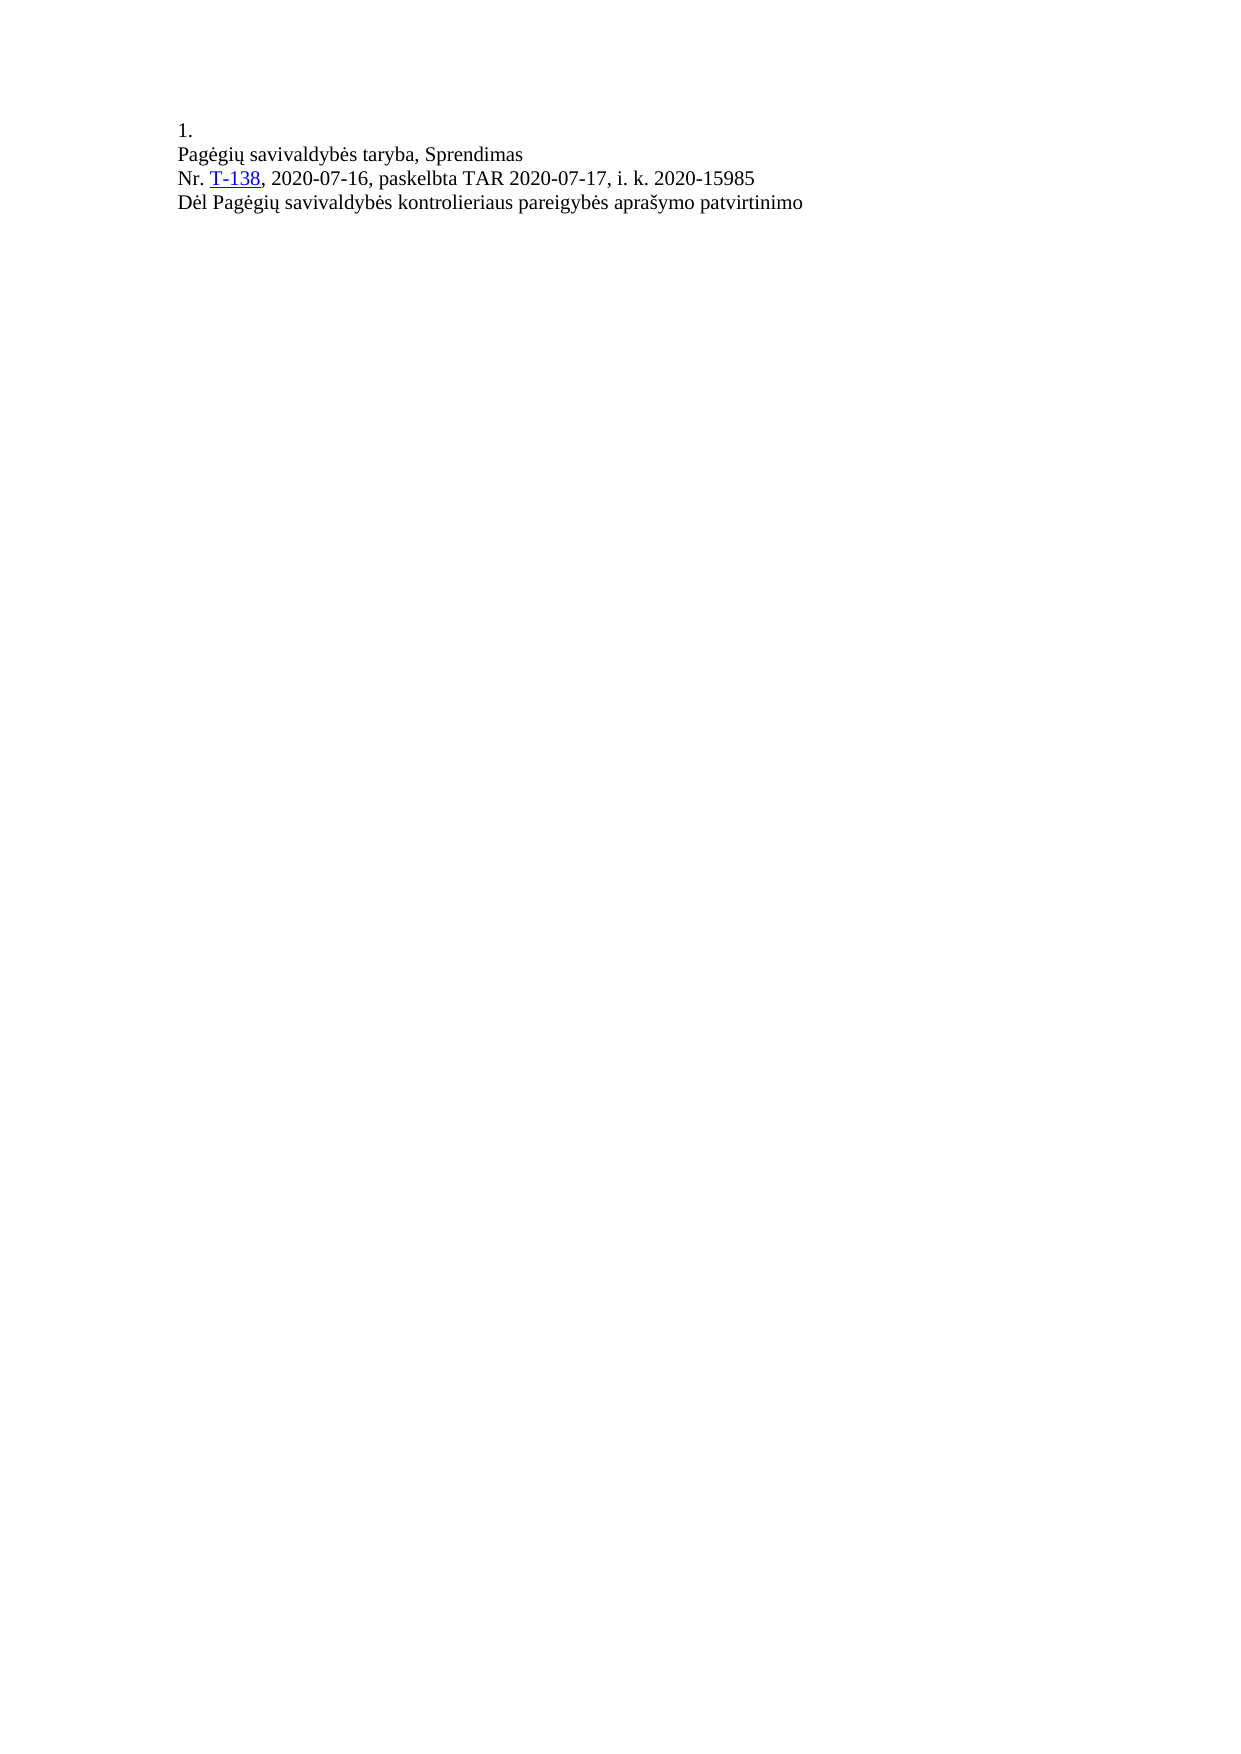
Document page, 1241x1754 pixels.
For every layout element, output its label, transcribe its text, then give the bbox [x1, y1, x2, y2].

text Nr. T-138, 2020-07-16, paskelbta TAR 2020-07-17, i. k. 2020-15985 [177, 166, 1181, 190]
text 1. [177, 118, 1181, 142]
text Dėl Pagėgių savivaldybės kontrolieriaus pareigybės aprašymo patvirtinimo [177, 190, 1181, 214]
text Pagėgių savivaldybės taryba, Sprendimas [177, 142, 1181, 166]
